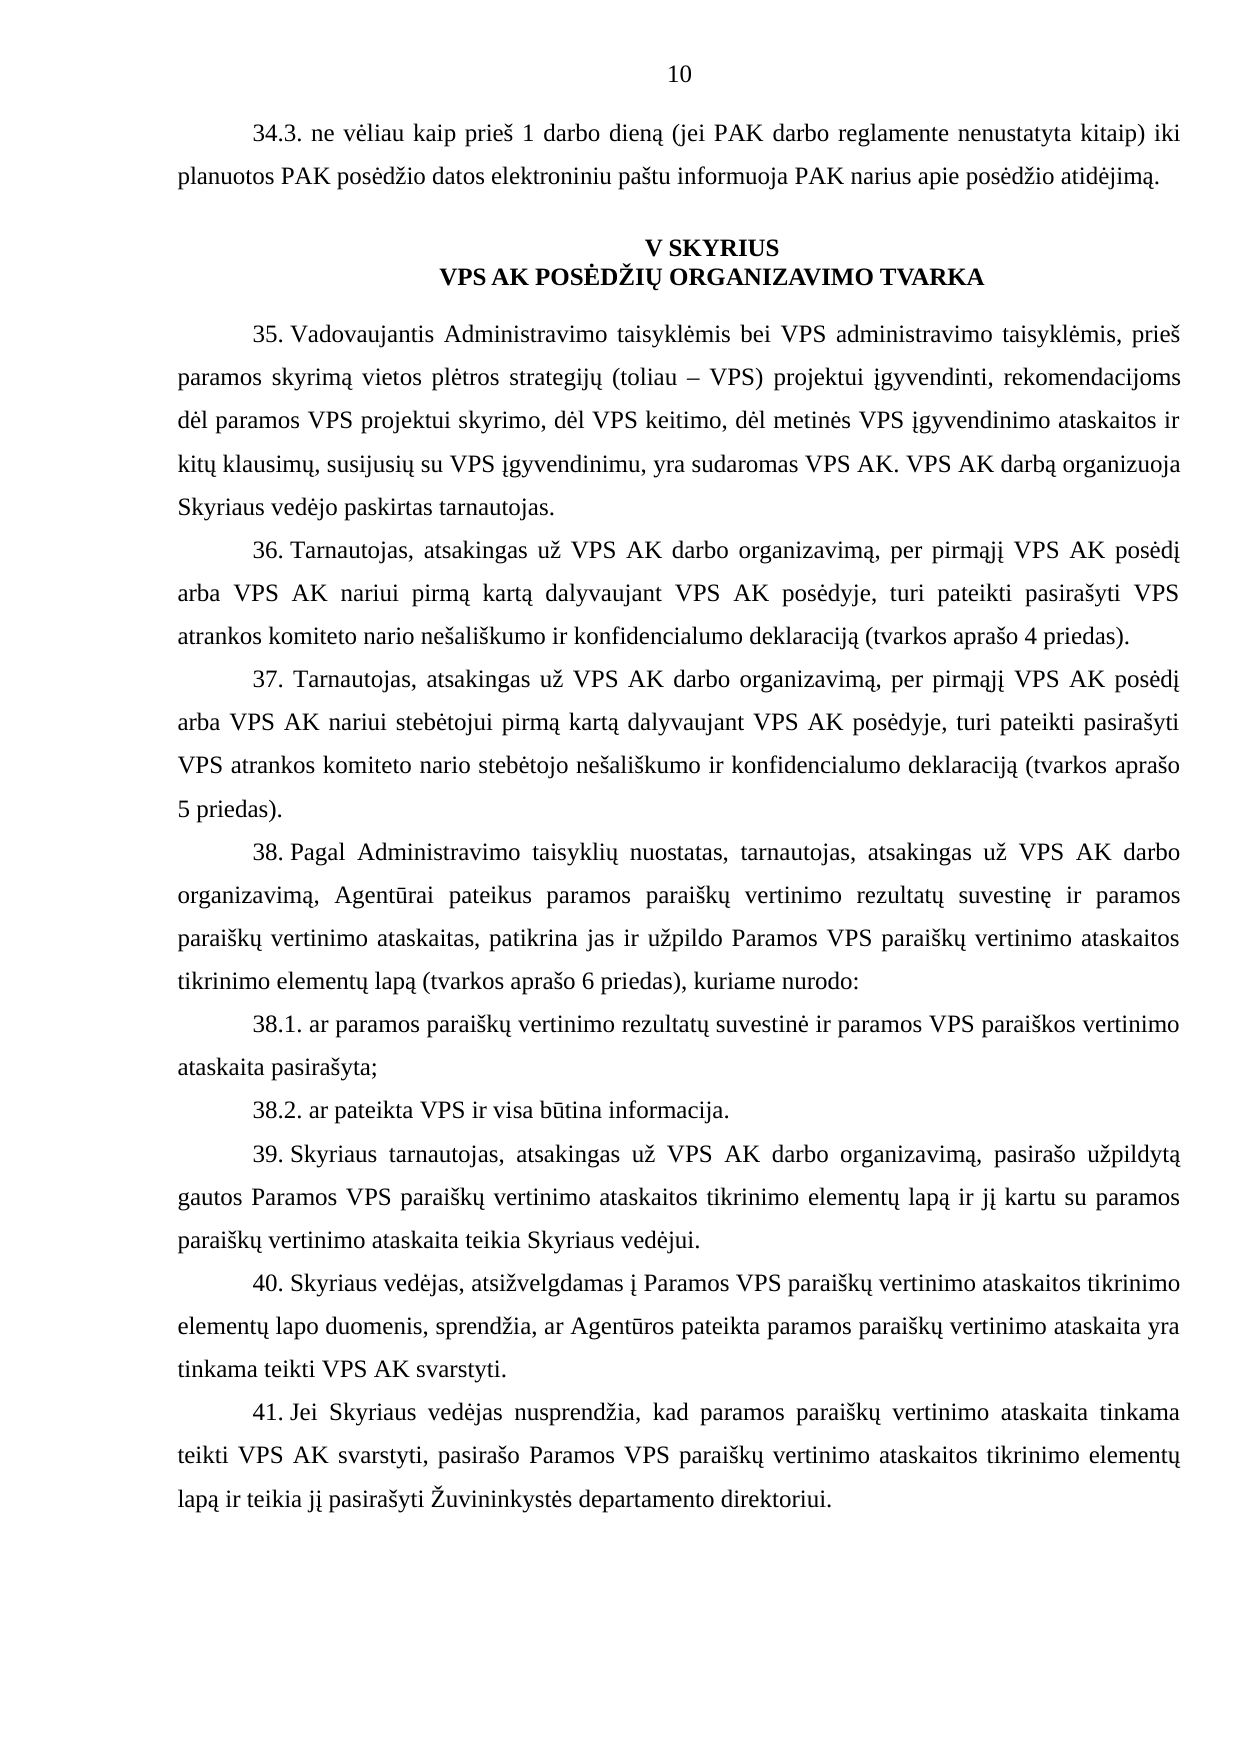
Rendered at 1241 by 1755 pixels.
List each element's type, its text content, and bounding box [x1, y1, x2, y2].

text 34.3. ne vėliau kaip prieš 1 darbo dieną (jei PAK darbo reglamente nenustatyta kitaip) iki planuotos PAK posėdžio datos elektroniniu paštu informuoja PAK narius apie posėdžio atidėjimą. [177, 118, 1181, 190]
text 38. Pagal Administravimo taisyklių nuostatas, tarnautojas, atsakingas už VPS AK darbo organizavimą, Agentūrai pateikus paramos paraiškų vertinimo rezultatų suvestinę ir paramos paraiškų vertinimo ataskaitas, patikrina jas ir užpildo Paramos VPS paraiškų vertinimo ataskaitos tikrinimo elementų lapą (tvarkos aprašo 6 priedas), kuriame nurodo: [177, 837, 1181, 995]
text 35. Vadovaujantis Administravimo taisyklėmis bei VPS administravimo taisyklėmis, prieš paramos skyrimą vietos plėtros strategijų (toliau – VPS) projektui įgyvendinti, rekomendacijoms dėl paramos VPS projektui skyrimo, dėl VPS keitimo, dėl metinės VPS įgyvendinimo ataskaitos ir kitų klausimų, susijusių su VPS įgyvendinimu, yra sudaromas VPS AK. VPS AK darbą organizuoja Skyriaus vedėjo paskirtas tarnautojas. [177, 319, 1181, 521]
text 36. Tarnautojas, atsakingas už VPS AK darbo organizavimą, per pirmąjį VPS AK posėdį arba VPS AK nariui pirmą kartą dalyvaujant VPS AK posėdyje, turi pateikti pasirašyti VPS atrankos komiteto nario nešališkumo ir konfidencialumo deklaraciją (tvarkos aprašo 4 priedas). [177, 535, 1181, 650]
text 41. Jei Skyriaus vedėjas nusprendžia, kad paramos paraiškų vertinimo ataskaita tinkama teikti VPS AK svarstyti, pasirašo Paramos VPS paraiškų vertinimo ataskaitos tikrinimo elementų lapą ir teikia jį pasirašyti Žuvininkystės departamento direktoriui. [177, 1397, 1181, 1512]
text 37. Tarnautojas, atsakingas už VPS AK darbo organizavimą, per pirmąjį VPS AK posėdį arba VPS AK nariui stebėtojui pirmą kartą dalyvaujant VPS AK posėdyje, turi pateikti pasirašyti VPS atrankos komiteto nario stebėtojo nešališkumo ir konfidencialumo deklaraciją (tvarkos aprašo 5 priedas). [177, 664, 1181, 822]
text 38.1. ar paramos paraiškų vertinimo rezultatų suvestinė ir paramos VPS paraiškos vertinimo ataskaita pasirašyta; [177, 1009, 1181, 1081]
text 38.2. ar pateikta VPS ir visa būtina informacija. [177, 1096, 1181, 1124]
text VPS AK POSĖDŽIŲ ORGANIZAVIMO TVARKA [177, 262, 1181, 291]
text 39. Skyriaus tarnautojas, atsakingas už VPS AK darbo organizavimą, pasirašo užpildytą gautos Paramos VPS paraiškų vertinimo ataskaitos tikrinimo elementų lapą ir jį kartu su paramos paraiškų vertinimo ataskaita teikia Skyriaus vedėjui. [177, 1139, 1181, 1254]
text V SKYRIUS [177, 233, 1181, 262]
text 40. Skyriaus vedėjas, atsižvelgdamas į Paramos VPS paraiškų vertinimo ataskaitos tikrinimo elementų lapo duomenis, sprendžia, ar Agentūros pateikta paramos paraiškų vertinimo ataskaita yra tinkama teikti VPS AK svarstyti. [177, 1268, 1181, 1383]
